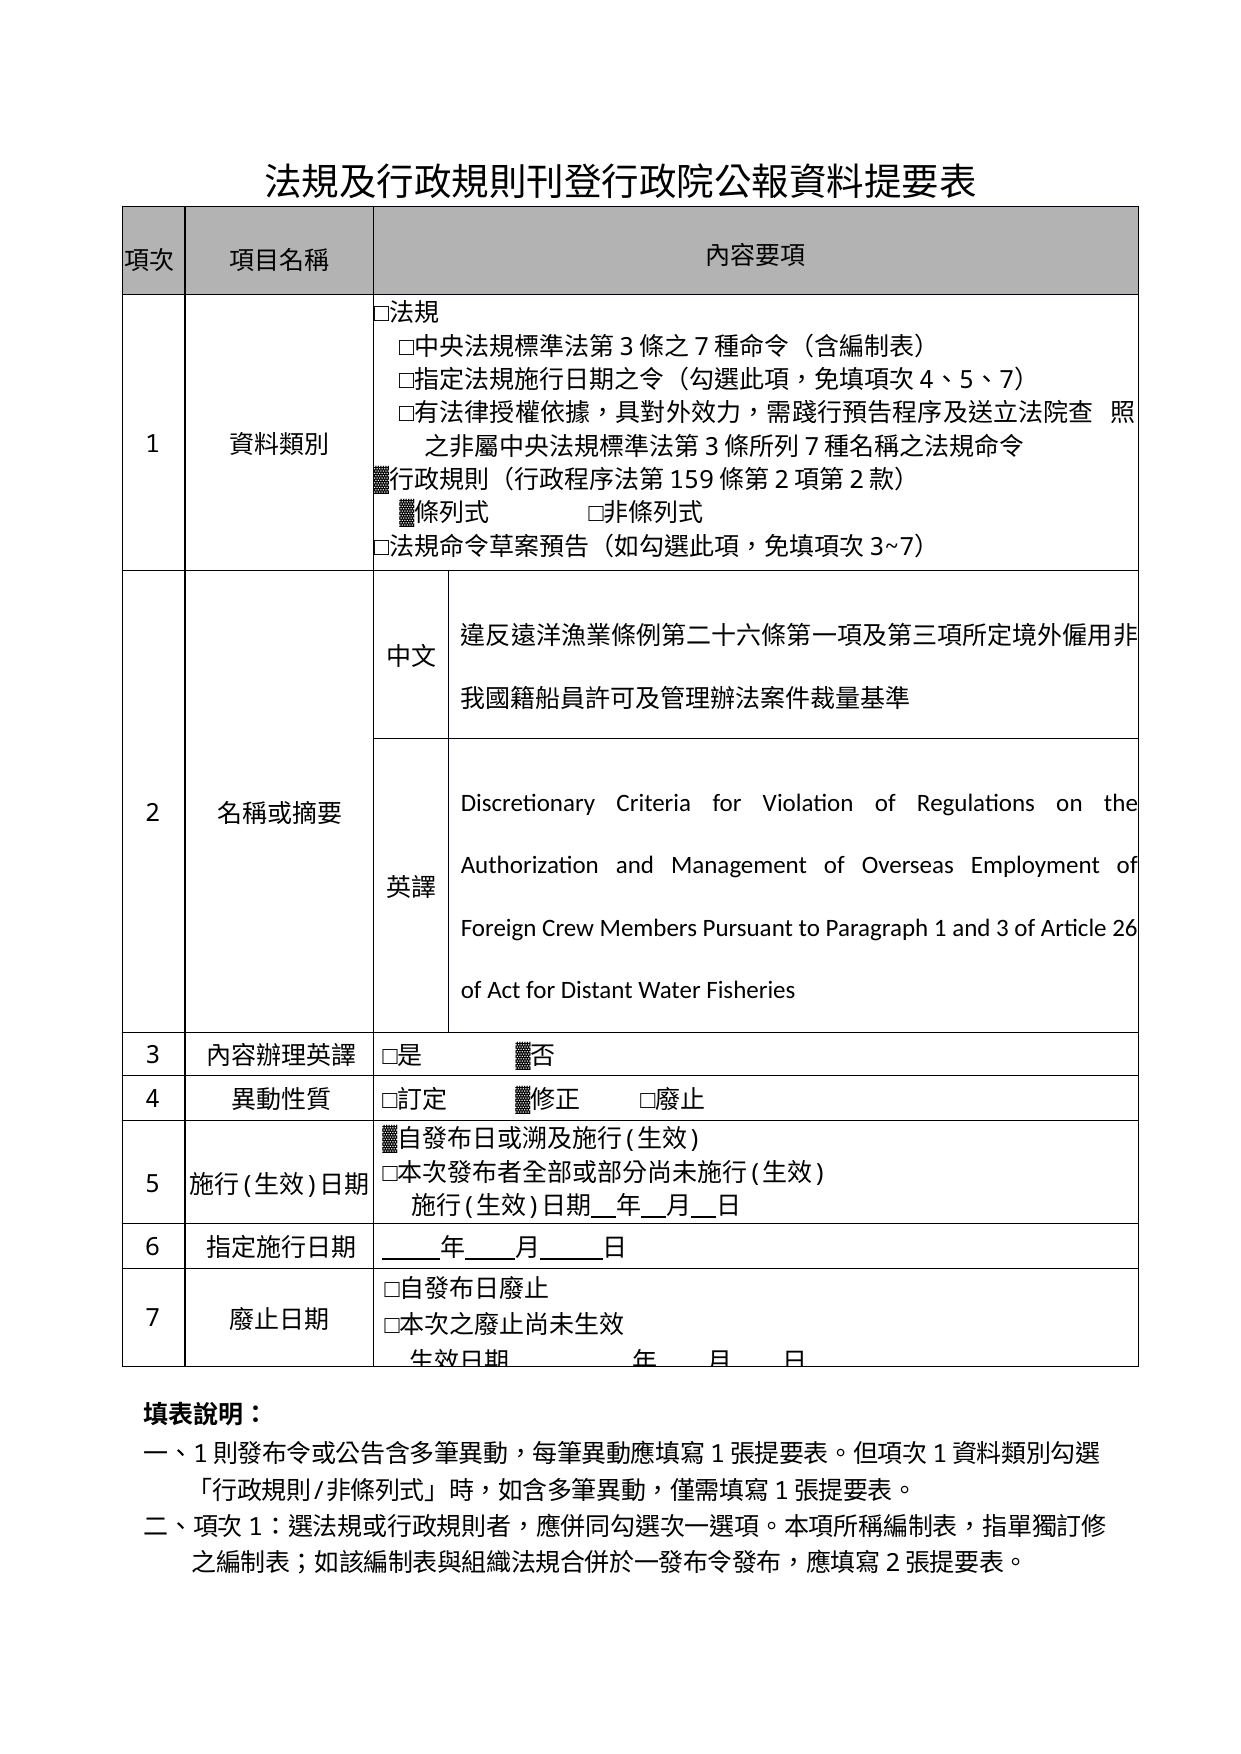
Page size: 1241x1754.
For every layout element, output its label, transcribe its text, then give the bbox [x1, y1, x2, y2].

table_cell 資料類別 [186, 295, 373, 570]
table_cell 1 [123, 295, 184, 570]
table_header 內容要項 [374, 207, 1138, 294]
table_cell 年 月 日 [374, 1224, 1138, 1267]
table_cell □法規 □中央法規標準法第3條之7種命令（含編制表） □指定法規施行日期之令（勾選此項，免填項次4、5、7） □有法律授權依據，具對外效力，需踐行預告程序及送立法院查 照之非屬中央法規標準法第3條所列7種名稱之法規命令 ▓行政規則（行政程序法第159條第2項第2款） ▓條列式 □非條列式 □法規命令草案預告（如勾選此項，免填項次3~7） [374, 295, 1138, 570]
text 一、1則發布令或公告含多筆異動，每筆異動應填寫1張提要表。但項次1資料類別勾選「行政規則/非條列式」時，如含多筆異動，僅需填寫1張提要表。 [143, 1434, 1107, 1506]
table_cell 廢止日期 [186, 1269, 373, 1366]
table_header 項目名稱 [186, 207, 373, 294]
table_cell 違反遠洋漁業條例第二十六條第一項及第三項所定境外僱用非我國籍船員許可及管理辦法案件裁量基準 [449, 571, 1138, 738]
table_cell 4 [123, 1076, 184, 1120]
table_cell 3 [123, 1033, 184, 1075]
table_cell 6 [123, 1224, 184, 1267]
table_cell 2 [123, 571, 184, 1032]
table_cell 施行(生效)日期 [186, 1121, 373, 1223]
table_cell 7 [123, 1269, 184, 1366]
table_header 項次 [123, 207, 184, 294]
table_cell 內容辦理英譯 [186, 1033, 373, 1075]
text 填表說明： [143, 1371, 1053, 1434]
table_cell □訂定 ▓修正 □廢止 [374, 1076, 1138, 1120]
table_cell 中文 [374, 571, 448, 738]
table_cell 異動性質 [186, 1076, 373, 1120]
table_cell □是 ▓否 [374, 1033, 1138, 1075]
table_cell 指定施行日期 [186, 1224, 373, 1267]
table_cell □自發布日廢止 □本次之廢止尚未生效 生效日期 年 月 日 [374, 1269, 1138, 1366]
table_cell Discretionary Criteria for Violation of Regulations on the Authorization and Management of Overseas Employment of Foreign Crew Members Pursuant to Paragraph 1 and 3 of Article 26 of Act for Distant Water Fisheries [449, 739, 1138, 1032]
table_cell 英譯 [374, 739, 448, 1032]
table_cell 名稱或摘要 [186, 571, 373, 1032]
table_cell ▓自發布日或溯及施行(生效) □本次發布者全部或部分尚未施行(生效) 施行(生效)日期 年 月 日 [374, 1121, 1138, 1223]
table_cell 5 [123, 1121, 184, 1223]
text 法規及行政規則刊登行政院公報資料提要表 [187, 151, 1053, 206]
text 二、項次1：選法規或行政規則者，應併同勾選次一選項。本項所稱編制表，指單獨訂修之編制表；如該編制表與組織法規合併於一發布令發布，應填寫2張提要表。 [143, 1506, 1107, 1579]
